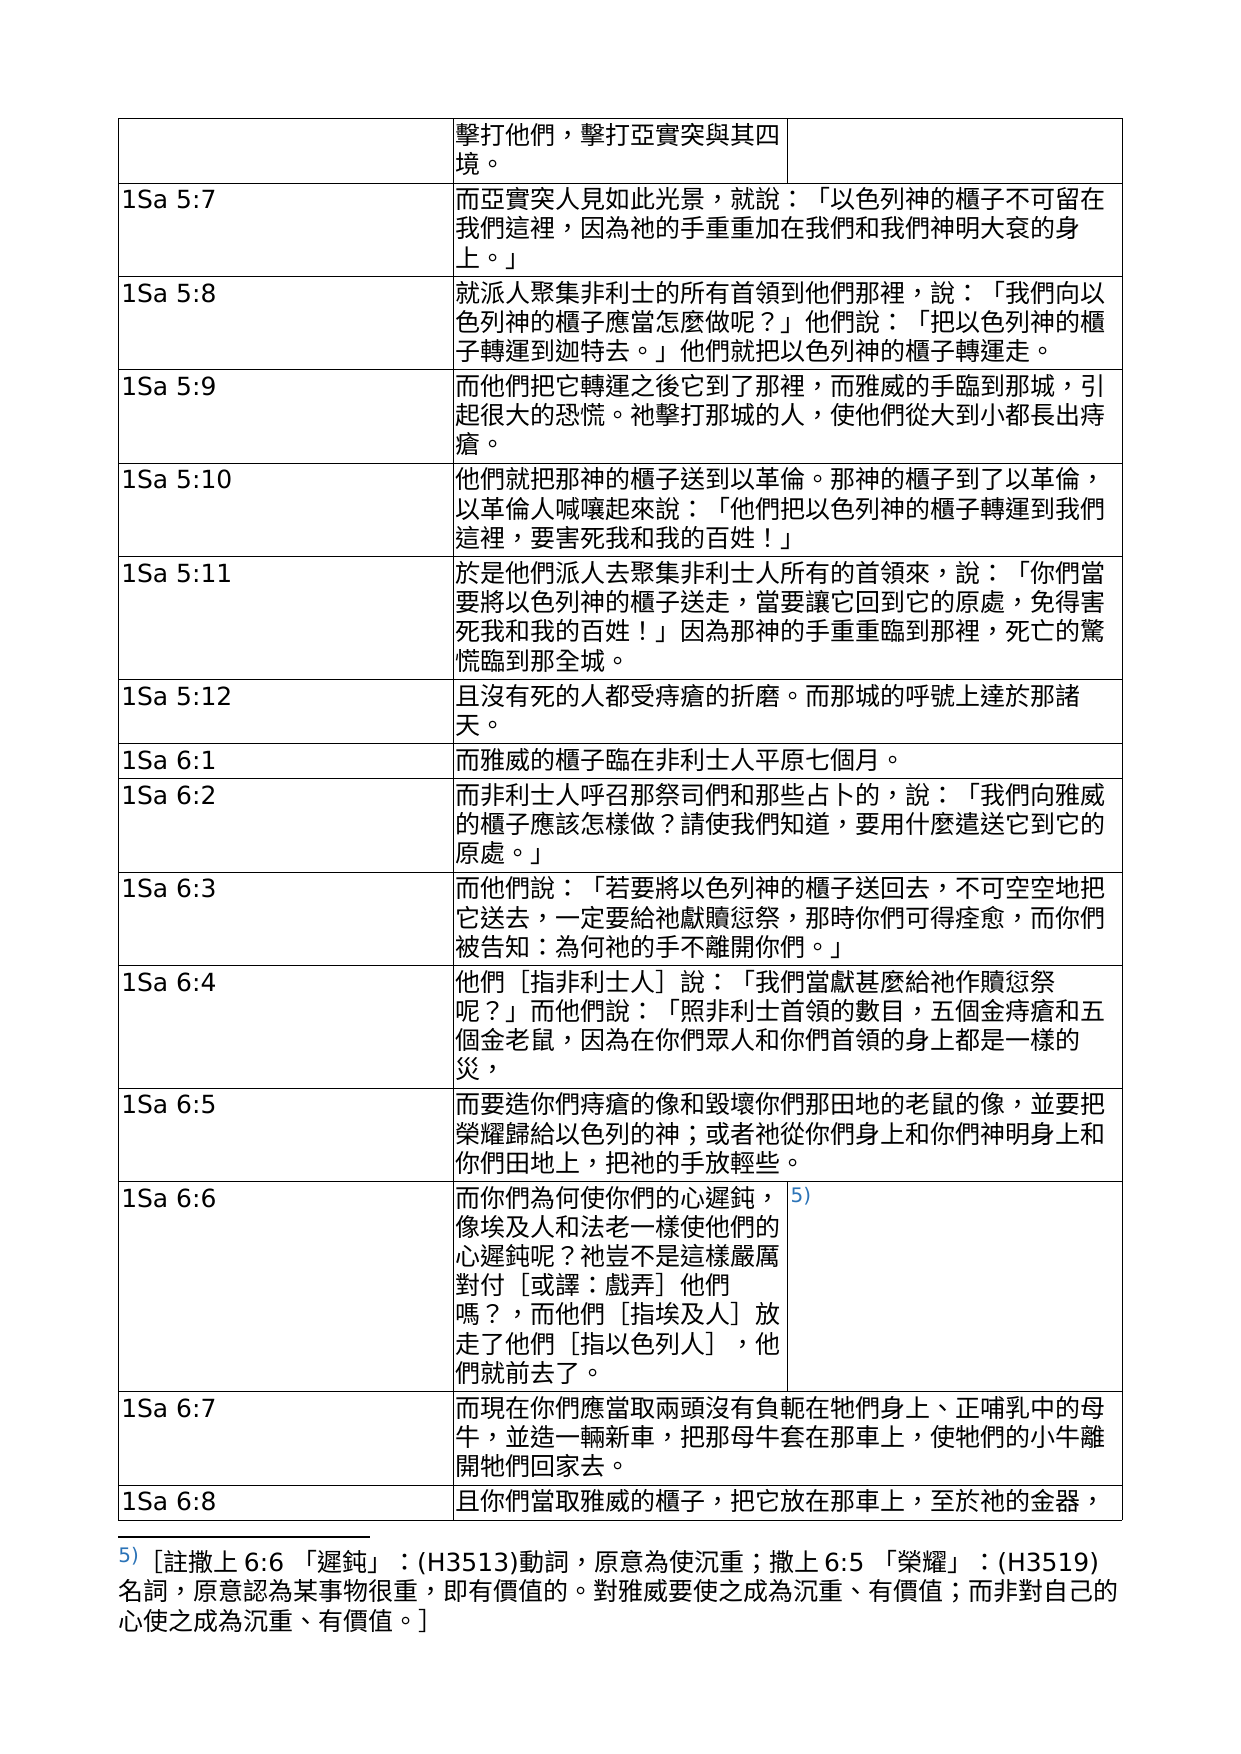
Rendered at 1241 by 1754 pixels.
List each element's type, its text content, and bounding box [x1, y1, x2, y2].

table_cell 1Sa 6:7 [119, 1392, 453, 1484]
table_cell [119, 119, 453, 182]
table_cell 1Sa 6:6 [119, 1182, 453, 1391]
table_cell [788, 1182, 1122, 1391]
table_cell 1Sa 6:8 [119, 1486, 453, 1520]
table_cell 而亞實突人見如此光景，就說：「以色列神的櫃子不可留在我們這裡，因為祂的手重重加在我們和我們神明大袞的身上。」 [454, 184, 1122, 276]
table_cell 而你們為何使你們的心遲鈍，像埃及人和法老一樣使他們的心遲鈍呢？祂豈不是這樣嚴厲對付［或譯：戲弄］他們嗎？，而他們［指埃及人］放走了他們［指以色列人］，他們就前去了。 [454, 1182, 787, 1391]
table_cell [788, 119, 1122, 182]
table_cell 於是他們派人去聚集非利士人所有的首領來，說：「你們當要將以色列神的櫃子送走，當要讓它回到它的原處，免得害死我和我的百姓！」因為那神的手重重臨到那裡，死亡的驚慌臨到那全城。 [454, 557, 1122, 679]
table_cell 1Sa 5:7 [119, 184, 453, 276]
table_cell 1Sa 5:11 [119, 557, 453, 679]
table_cell 就派人聚集非利士的所有首領到他們那裡，說：「我們向以色列神的櫃子應當怎麼做呢？」他們說：「把以色列神的櫃子轉運到迦特去。」他們就把以色列神的櫃子轉運走。 [454, 277, 1122, 369]
table_cell 1Sa 5:12 [119, 680, 453, 743]
table_cell 1Sa 6:1 [119, 744, 453, 778]
table_cell 1Sa 5:10 [119, 464, 453, 556]
table_cell 且沒有死的人都受痔瘡的折磨。而那城的呼號上達於那諸天。 [454, 680, 1122, 743]
table_cell 1Sa 6:4 [119, 966, 453, 1088]
table_cell 而他們說：「若要將以色列神的櫃子送回去，不可空空地把它送去，一定要給祂獻贖愆祭，那時你們可得痊愈，而你們被告知：為何祂的手不離開你們。」 [454, 873, 1122, 965]
table_cell 擊打他們，擊打亞實突與其四境。 [454, 119, 787, 182]
table_cell 而現在你們應當取兩頭沒有負軛在牠們身上、正哺乳中的母牛，並造一輛新車，把那母牛套在那車上，使牠們的小牛離開牠們回家去。 [454, 1392, 1122, 1484]
table_cell 而要造你們痔瘡的像和毀壞你們那田地的老鼠的像，並要把榮耀歸給以色列的神；或者祂從你們身上和你們神明身上和你們田地上，把祂的手放輕些。 [454, 1089, 1122, 1181]
table_cell 他們就把那神的櫃子送到以革倫。那神的櫃子到了以革倫，以革倫人喊嚷起來說：「他們把以色列神的櫃子轉運到我們這裡，要害死我和我的百姓！」 [454, 464, 1122, 556]
table_cell 1Sa 6:2 [119, 779, 453, 872]
table_cell 而雅威的櫃子臨在非利士人平原七個月。 [454, 744, 1122, 778]
table_cell 而他們把它轉運之後它到了那裡，而雅威的手臨到那城，引起很大的恐慌。祂擊打那城的人，使他們從大到小都長出痔瘡。 [454, 370, 1122, 463]
table_cell 而非利士人呼召那祭司們和那些占卜的，說：「我們向雅威的櫃子應該怎樣做？請使我們知道，要用什麼遣送它到它的原處。」 [454, 779, 1122, 872]
table_cell 1Sa 5:9 [119, 370, 453, 463]
table_cell 1Sa 5:8 [119, 277, 453, 369]
table_cell 且你們當取雅威的櫃子，把它放在那車上，至於祂的金器， [454, 1486, 1122, 1520]
table_cell 他們［指非利士人］說：「我們當獻甚麼給祂作贖愆祭呢？」而他們說：「照非利士首領的數目，五個金痔瘡和五個金老鼠，因為在你們眾人和你們首領的身上都是一樣的災， [454, 966, 1122, 1088]
table_cell 1Sa 6:5 [119, 1089, 453, 1181]
table_cell 1Sa 6:3 [119, 873, 453, 965]
